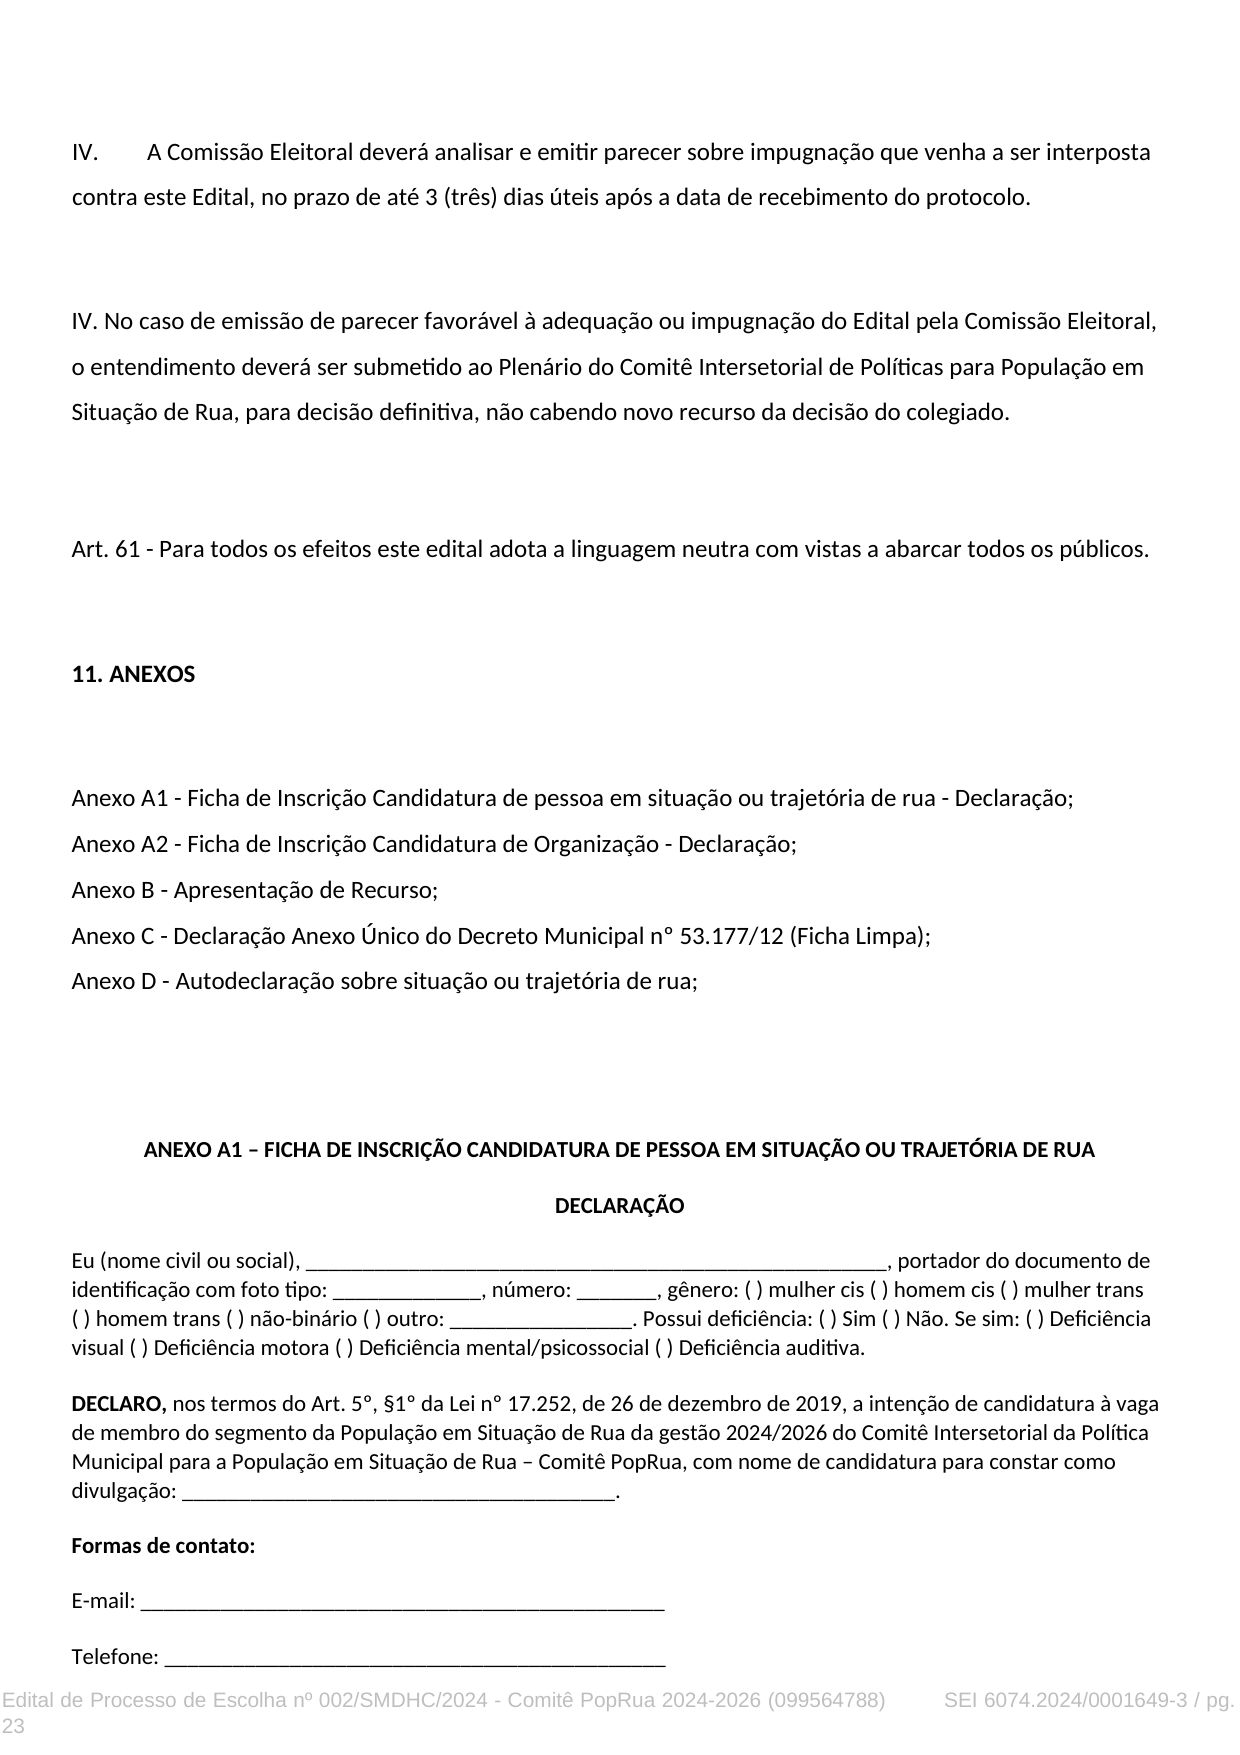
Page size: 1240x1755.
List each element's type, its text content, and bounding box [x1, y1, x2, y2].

text E-mail: ______________________________________________ [71, 1586, 1169, 1614]
text 11. ANEXOS [71, 658, 1169, 688]
subtitle DECLARAÇÃO [108, 1191, 1131, 1219]
text Art. 61 - Para todos os efeitos este edital adota a linguagem neutra com vistas a abarcar todos os públicos. [71, 534, 1168, 564]
text Formas de contato: [71, 1531, 1169, 1559]
text Anexo A2 - Ficha de Inscrição Candidatura de Organização - Declaração; [71, 828, 1168, 859]
text Anexo A1 - Ficha de Inscrição Candidatura de pessoa em situação ou trajetória de rua - Declaração; [71, 782, 1168, 813]
text Anexo B - Apresentação de Recurso; [71, 874, 1168, 905]
list A Comissão Eleitoral deverá analisar e emitir parecer sobre impugnação que venha a ser interposta contra este Edital, no prazo de até 3 (três) dias úteis após a data de recebimento do protocolo. [72, 136, 1168, 212]
text IV. No caso de emissão de parecer favorável à adequação ou impugnação do Edital pela Comissão Eleitoral, o entendimento deverá ser submetido ao Plenário do Comitê Intersetorial de Políticas para População em Situação de Rua, para decisão definitiva, não cabendo novo recurso da decisão do colegiado. [71, 305, 1168, 427]
text Telefone: ____________________________________________ [71, 1642, 1169, 1670]
text DECLARO, nos termos do Art. 5º, §1º da Lei nº 17.252, de 26 de dezembro de 2019, a intenção de candidatura à vaga de membro do segmento da População em Situação de Rua da gestão 2024/2026 do Comitê Intersetorial da Política Municipal para a População em Situação de Rua – Comitê PopRua, com nome de candidatura para constar como divulgação: ______________________________________. [71, 1389, 1169, 1504]
text Anexo C - Declaração Anexo Único do Decreto Municipal nº 53.177/12 (Ficha Limpa); Anexo D - Autodeclaração sobre situação ou trajetória de rua; [71, 920, 996, 996]
text ANEXO A1 – FICHA DE INSCRIÇÃO CANDIDATURA DE PESSOA EM SITUAÇÃO OU TRAJETÓRIA DE RUA [108, 1135, 1131, 1163]
text Eu (nome civil ou social), ___________________________________________________, portador do documento de identificação com foto tipo: _____________, número: _______, gênero: ( ) mulher cis ( ) homem cis ( ) mulher trans ( ) homem trans ( ) não-binário ( ) outro: ________________. Possui deficiência: ( ) Sim ( ) Não. Se sim: ( ) Deficiência visual ( ) Deficiência motora ( ) Deficiência mental/psicossocial ( ) Deficiência auditiva. [71, 1246, 1169, 1361]
